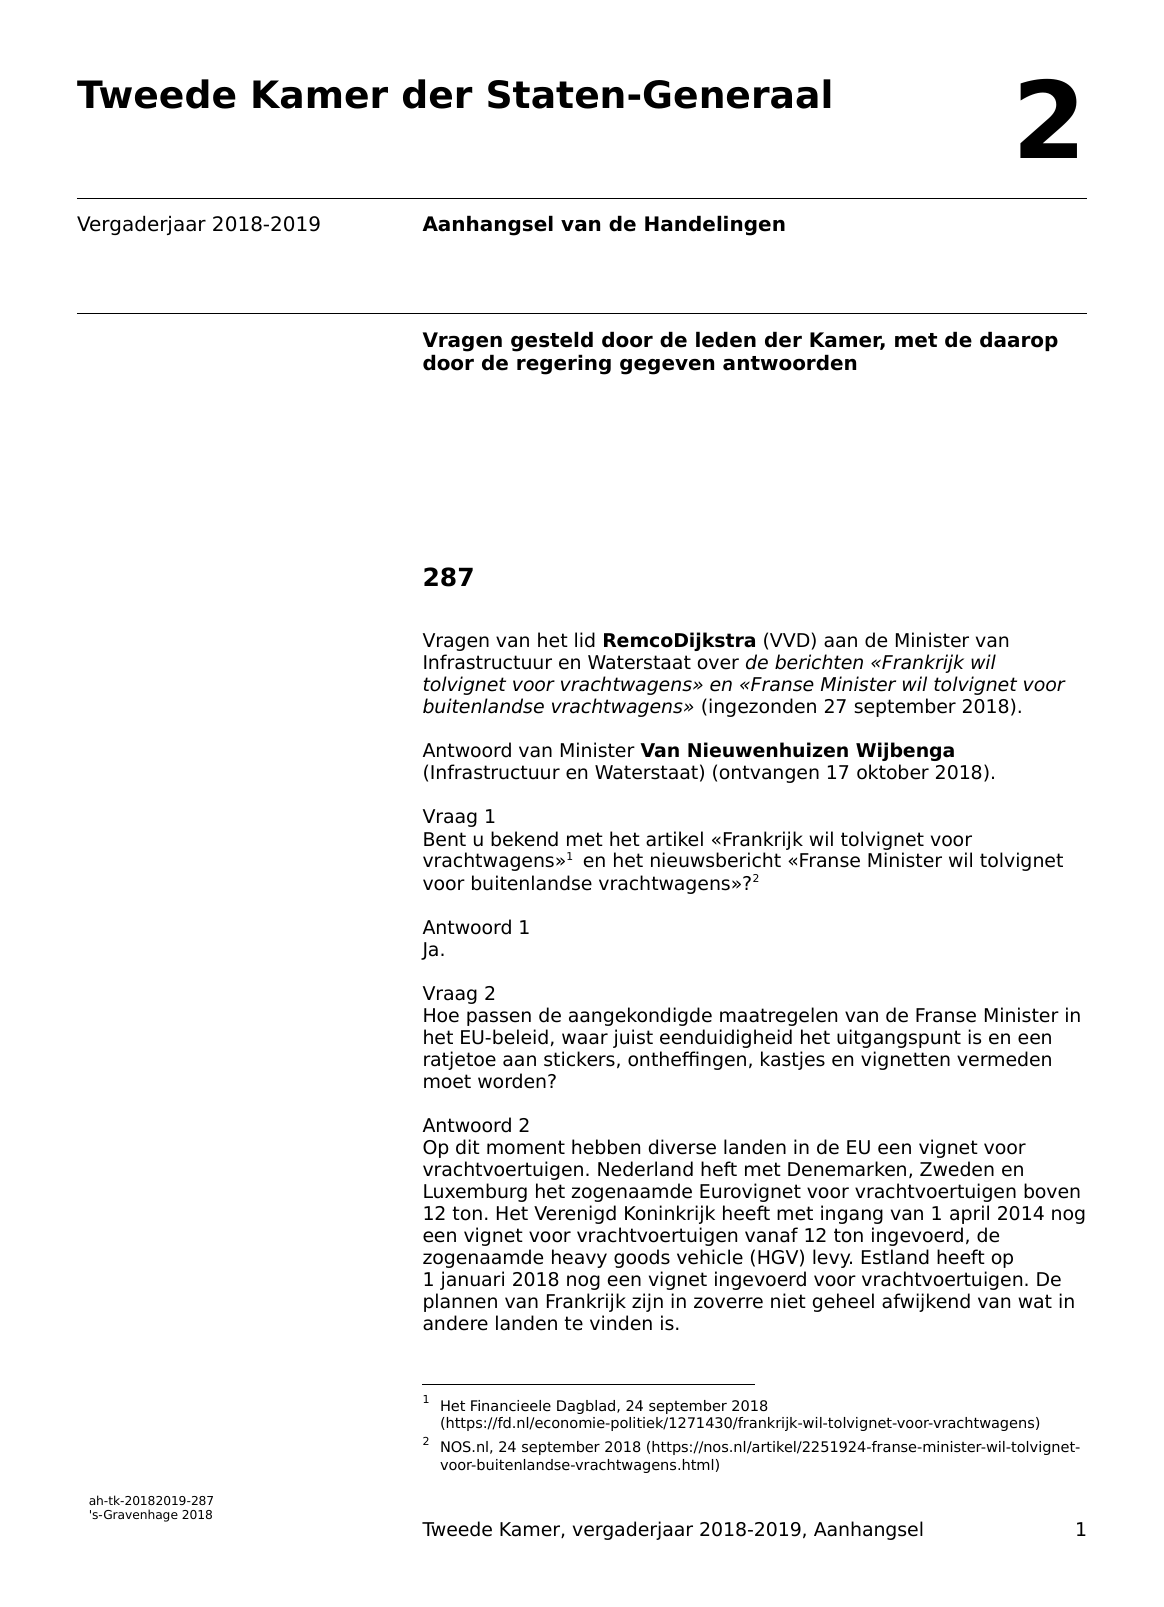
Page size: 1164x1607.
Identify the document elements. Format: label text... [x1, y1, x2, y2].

text Ja. [422, 938, 1087, 961]
table_cell [77, 314, 422, 375]
text NOS.nl, 24 september 2018 (https://nos.nl/artikel/2251924-franse-minister-wil-tolvignet-voor-buitenlandse-vrachtwagens.html) [422, 1435, 1087, 1474]
text ah-tk-20182019-287 [88, 1494, 323, 1508]
text Bent u bekend met het artikel «Frankrijk wil tolvignet voor vrachtwagens» en het nieuwsbericht «Franse Minister wil tolvignet voor buitenlandse vrachtwagens»? [422, 828, 1087, 894]
text 287 [422, 563, 1087, 592]
text Vragen van het lid RemcoDijkstra (VVD) aan de Minister van Infrastructuur en Waterstaat over de berichten «Frankrijk wil tolvignet voor vrachtwagens» en «Franse Minister wil tolvignet voor buitenlandse vrachtwagens» (ingezonden 27 september 2018). [422, 630, 1087, 718]
table_cell Vergaderjaar 2018-2019 [77, 199, 422, 313]
text Hoe passen de aangekondigde maatregelen van de Franse Minister in het EU-beleid, waar juist eenduidigheid het uitgangspunt is en een ratjetoe aan stickers, ontheffingen, kastjes en vignetten vermeden moet worden? [422, 1005, 1087, 1093]
text 's-Gravenhage 2018 [88, 1508, 323, 1522]
table_header 2 [886, 59, 1087, 198]
table_header Tweede Kamer der Staten-Generaal [77, 59, 886, 198]
text Antwoord van Minister Van Nieuwenhuizen Wijbenga (Infrastructuur en Waterstaat) (ontvangen 17 oktober 2018). [422, 740, 1087, 784]
table_cell Vragen gesteld door de leden der Kamer, met de daarop door de regering gegeven antwoorden [422, 314, 1087, 375]
text Op dit moment hebben diverse landen in de EU een vignet voor vrachtvoertuigen. Nederland heft met Denemarken, Zweden en Luxemburg het zogenaamde Eurovignet voor vrachtvoertuigen boven 12 ton. Het Verenigd Koninkrijk heeft met ingang van 1 april 2014 nog een vignet voor vrachtvoertuigen vanaf 12 ton ingevoerd, de zogenaamde heavy goods vehicle (HGV) levy. Estland heeft op 1 januari 2018 nog een vignet ingevoerd voor vrachtvoertuigen. De plannen van Frankrijk zijn in zoverre niet geheel afwijkend van wat in andere landen te vinden is. [422, 1137, 1087, 1334]
table_cell Aanhangsel van de Handelingen [422, 199, 1087, 313]
text Antwoord 1 [422, 917, 1087, 938]
text Vraag 1 [422, 806, 1087, 828]
text Antwoord 2 [422, 1115, 1087, 1137]
text Vraag 2 [422, 983, 1087, 1005]
text Het Financieele Dagblad, 24 september 2018 (https://fd.nl/economie-politiek/1271430/frankrijk-wil-tolvignet-voor-vrachtwagens) [422, 1393, 1087, 1432]
